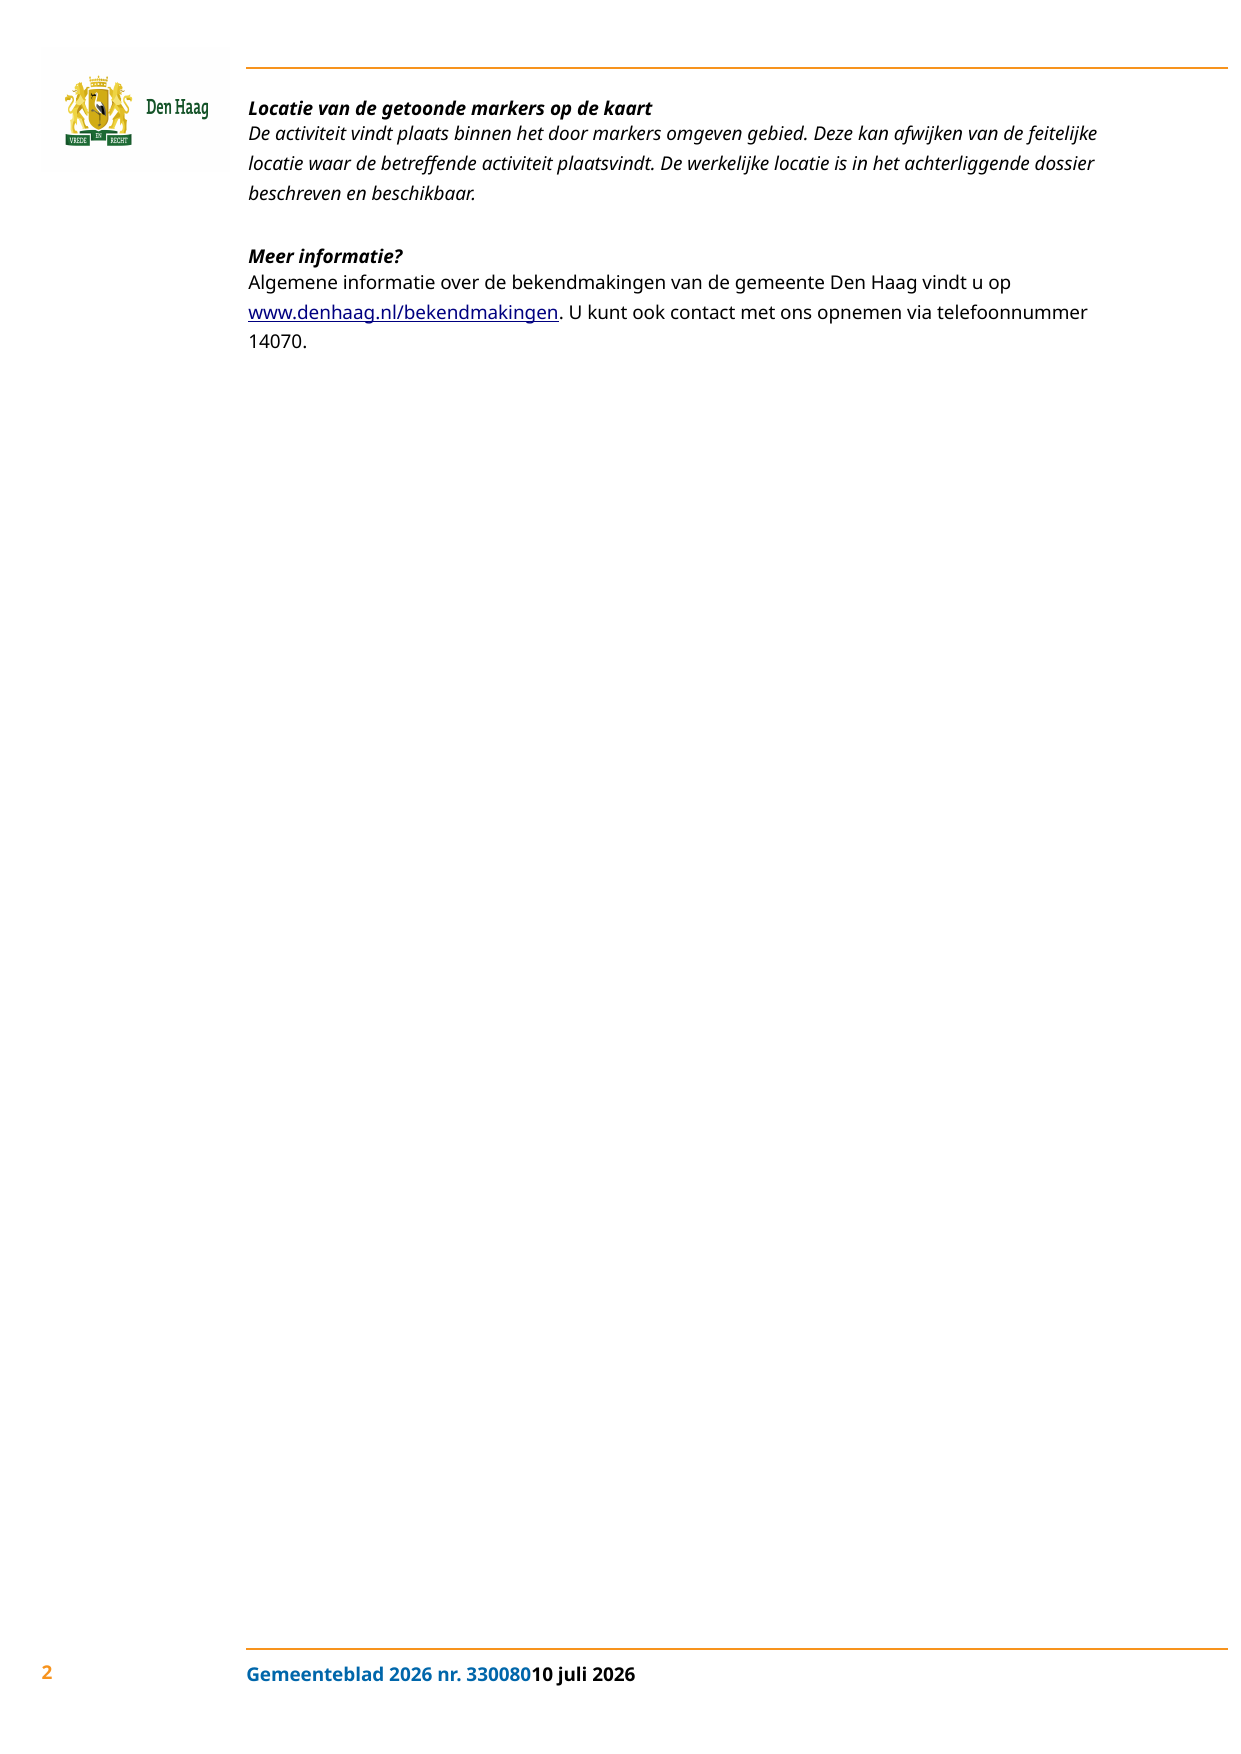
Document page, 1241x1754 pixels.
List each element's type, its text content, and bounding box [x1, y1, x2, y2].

text Algemene informatie over de bekendmakingen van de gemeente Den Haag vindt u op www.denhaag.nl/bekendmakingen. U kunt ook contact met ons opnemen via telefoonnummer 14070. [248, 269, 1152, 354]
text De activiteit vindt plaats binnen het door markers omgeven gebied. Deze kan afwijken van de feitelijke locatie waar de betreffende activiteit plaatsvindt. De werkelijke locatie is in het achterliggende dossier beschreven en beschikbaar. [248, 121, 1152, 205]
text Locatie van de getoonde markers op de kaart [248, 95, 1152, 121]
text Meer informatie? [248, 244, 1152, 269]
picture [41, 47, 231, 172]
